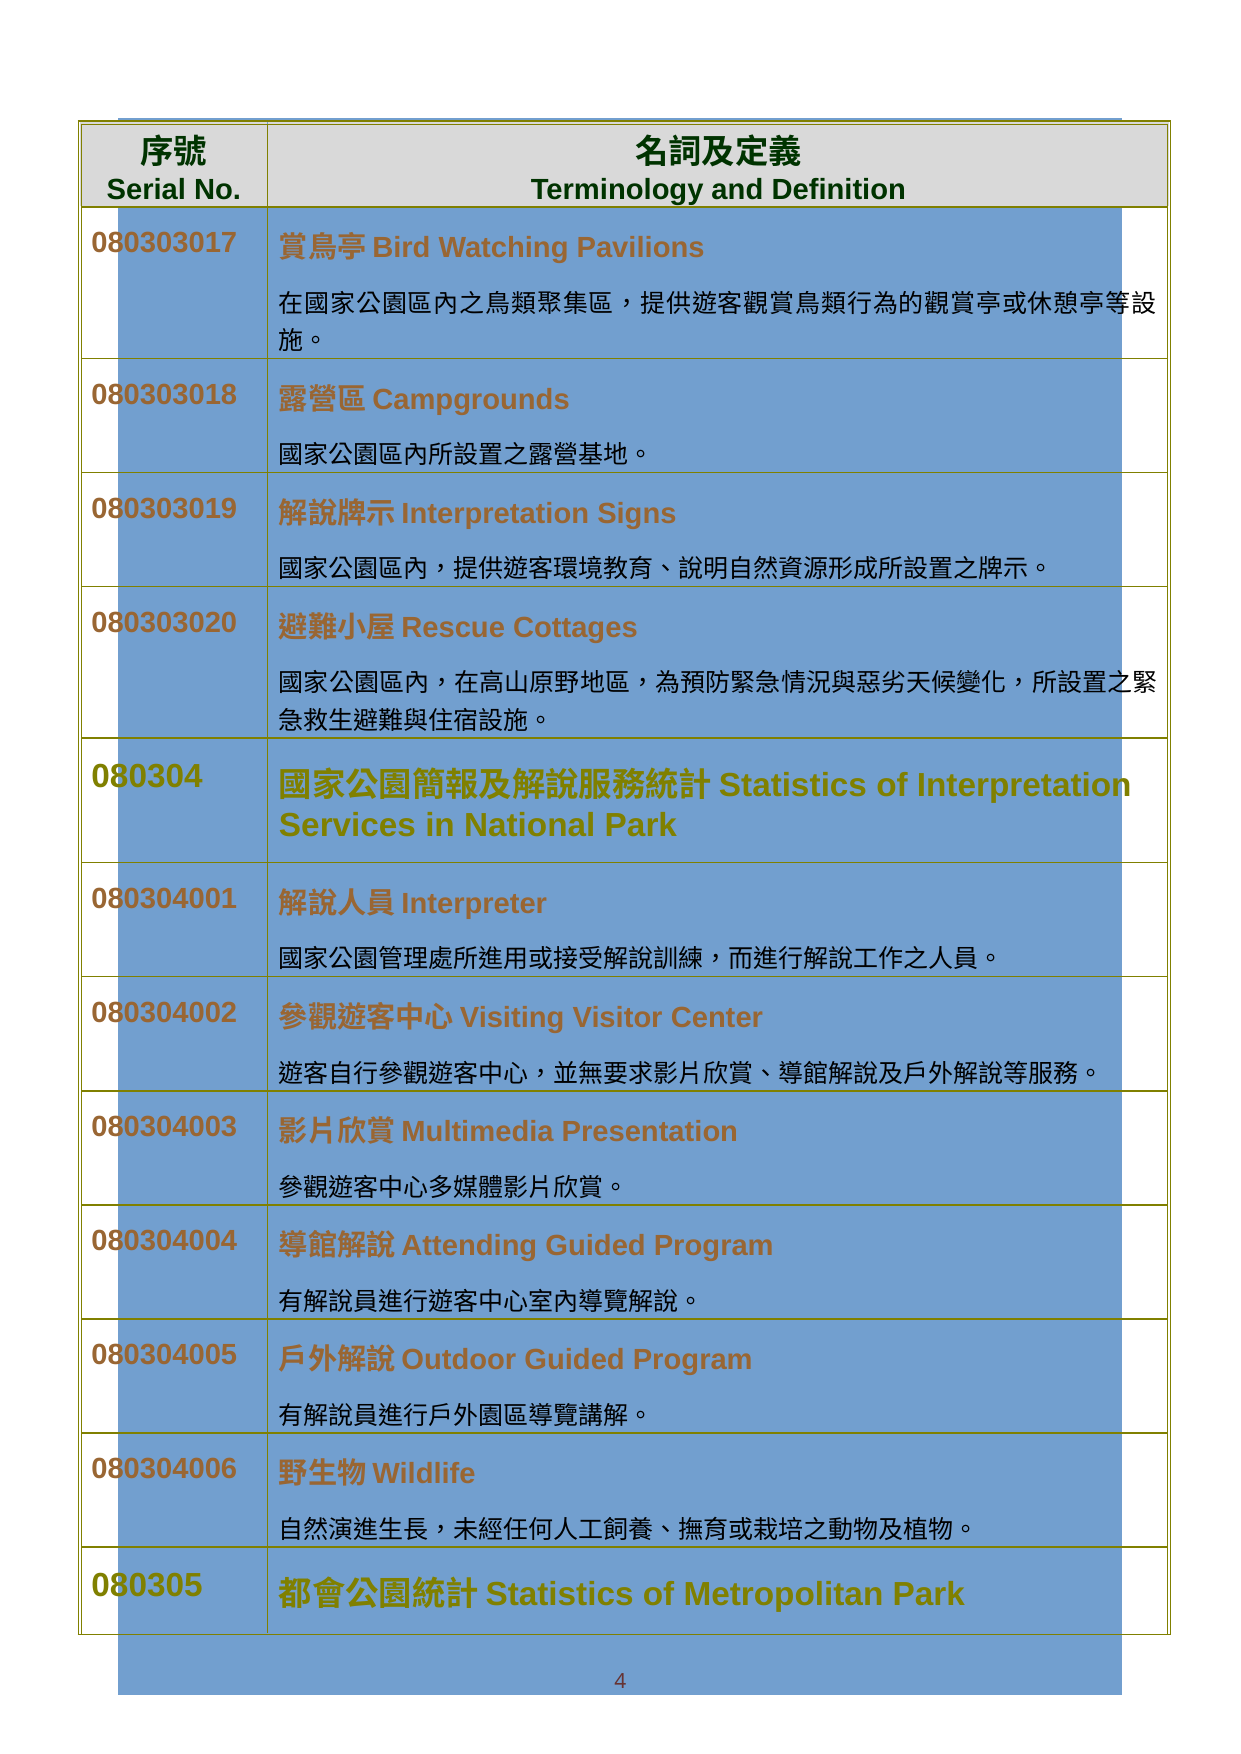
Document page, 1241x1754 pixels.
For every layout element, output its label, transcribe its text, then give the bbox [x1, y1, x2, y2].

table_cell 戶外解說Outdoor Guided Program 有解說員進行戶外園區導覽講解。 [268, 1320, 1167, 1432]
table_cell 080304005 [82, 1320, 267, 1432]
table_cell 080304004 [82, 1206, 267, 1318]
table_cell 解說人員Interpreter 國家公園管理處所進用或接受解說訓練，而進行解說工作之人員。 [268, 863, 1167, 976]
table_cell 080304 [82, 739, 267, 862]
table_cell 080303018 [82, 359, 267, 472]
table_cell 080303020 [82, 587, 267, 737]
table_cell 080305 [82, 1548, 267, 1633]
table_cell 影片欣賞Multimedia Presentation 參觀遊客中心多媒體影片欣賞。 [268, 1092, 1167, 1204]
table_cell 080303019 [82, 473, 267, 586]
table_cell 野生物Wildlife 自然演進生長，未經任何人工飼養、撫育或栽培之動物及植物。 [268, 1434, 1167, 1546]
table_cell 080304006 [82, 1434, 267, 1546]
table_cell 解說牌示Interpretation Signs 國家公園區內，提供遊客環境教育、說明自然資源形成所設置之牌示。 [268, 473, 1167, 586]
table_cell 賞鳥亭Bird Watching Pavilions 在國家公園區內之鳥類聚集區，提供遊客觀賞鳥類行為的觀賞亭或休憩亭等設施。 [268, 208, 1167, 357]
table_cell 露營區Campgrounds 國家公園區內所設置之露營基地。 [268, 359, 1167, 472]
table_cell 都會公園統計Statistics of Metropolitan Park [268, 1548, 1167, 1633]
table_cell 080304001 [82, 863, 267, 976]
table_cell 導館解說Attending Guided Program 有解說員進行遊客中心室內導覽解說。 [268, 1206, 1167, 1318]
table_cell 避難小屋Rescue Cottages 國家公園區內，在高山原野地區，為預防緊急情況與惡劣天候變化，所設置之緊急救生避難與住宿設施。 [268, 587, 1167, 737]
table_header 名詞及定義 Terminology and Definition [268, 125, 1167, 206]
table_cell 080304002 [82, 977, 267, 1090]
table_cell 080303017 [82, 208, 267, 357]
table_header 序號 Serial No. [82, 125, 267, 206]
table_cell 國家公園簡報及解說服務統計Statistics of Interpretation Services in National Park [268, 739, 1167, 862]
table_cell 080304003 [82, 1092, 267, 1204]
table_cell 參觀遊客中心Visiting Visitor Center 遊客自行參觀遊客中心，並無要求影片欣賞、導館解說及戶外解說等服務。 [268, 977, 1167, 1090]
